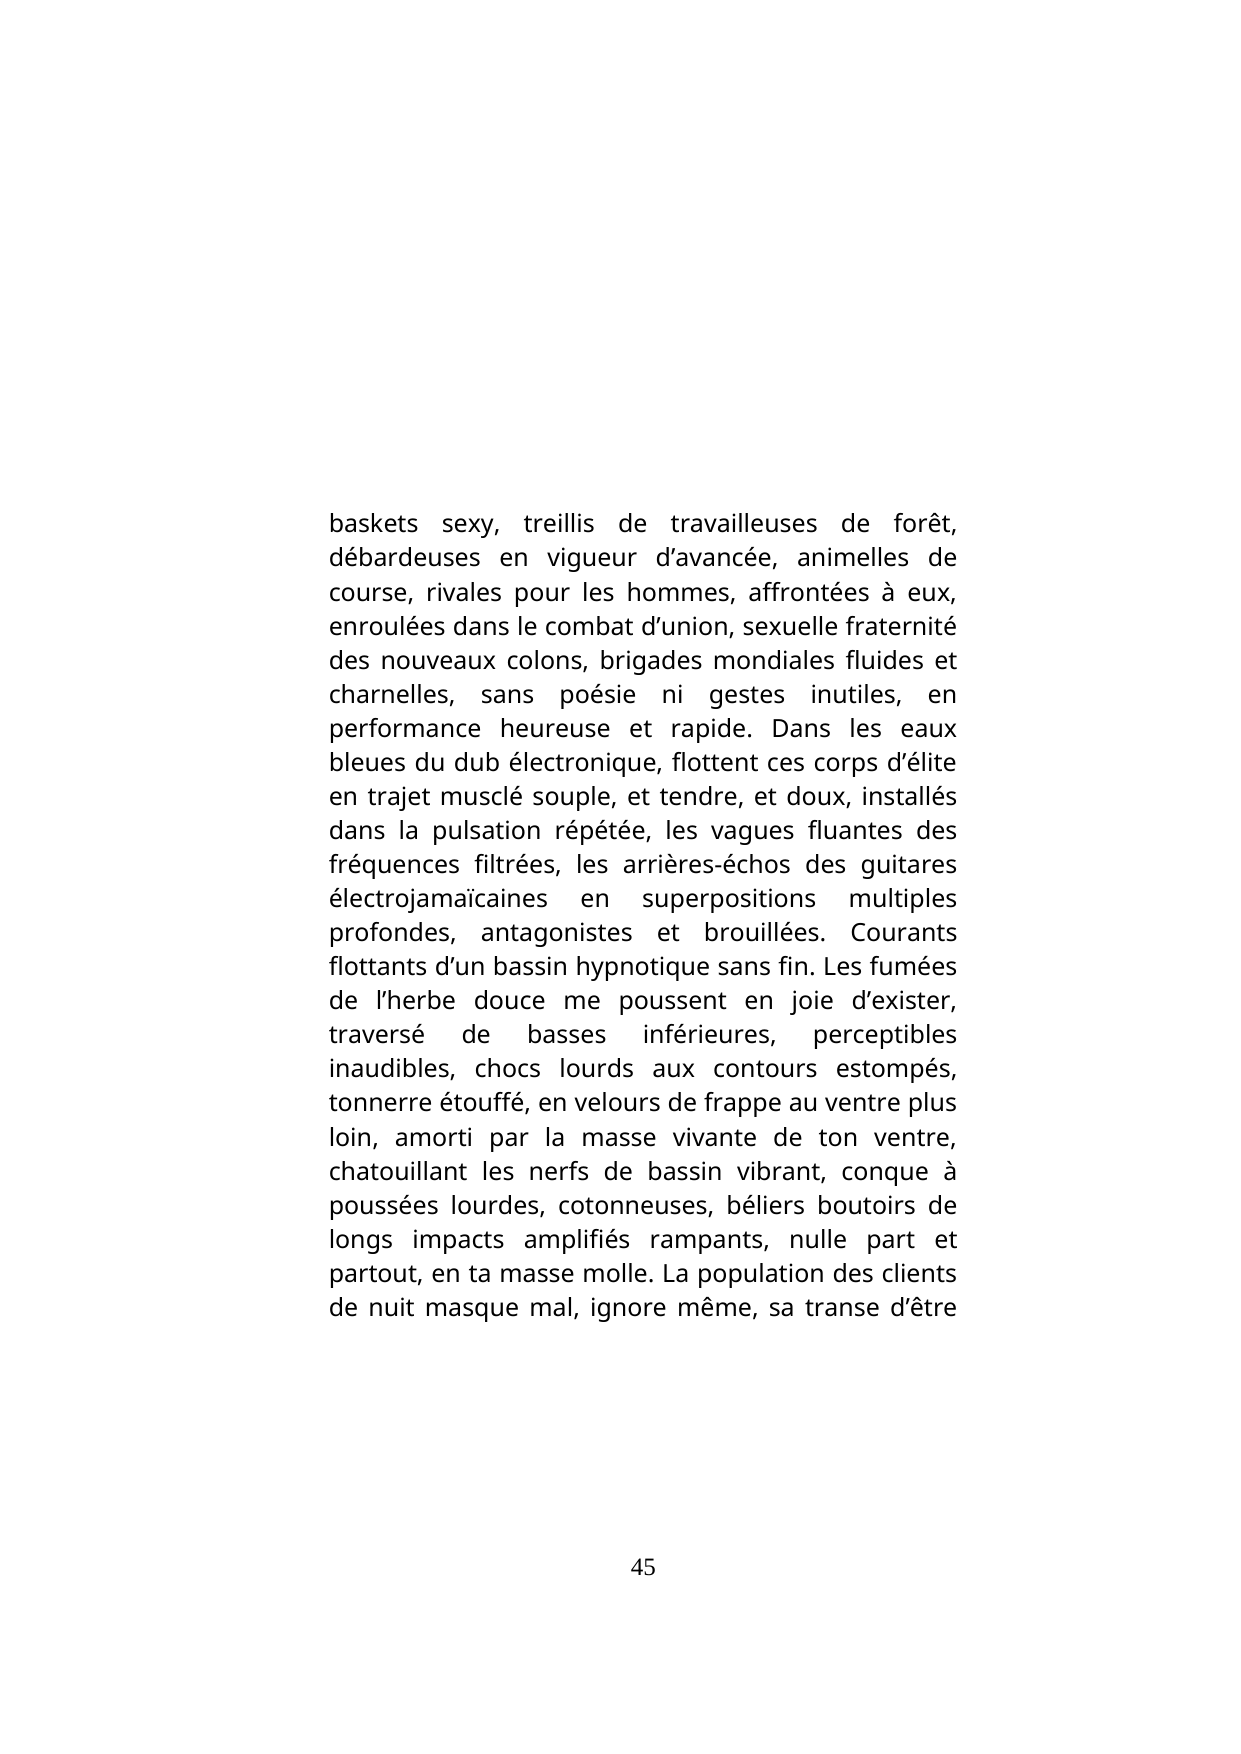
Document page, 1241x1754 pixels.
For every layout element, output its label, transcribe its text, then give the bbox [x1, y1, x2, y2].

text baskets sexy, treillis de travailleuses de forêt, débardeuses en vigueur d’avancée, animelles de course, rivales pour les hommes, affrontées à eux, enroulées dans le combat d’union, sexuelle fraternité des nouveaux colons, brigades mondiales fluides et charnelles, sans poésie ni gestes inutiles, en performance heureuse et rapide. Dans les eaux bleues du dub électronique, flottent ces corps d’élite en trajet musclé souple, et tendre, et doux, installés dans la pulsation répétée, les vagues fluantes des fréquences filtrées, les arrières-échos des guitares électrojamaïcaines en superpositions multiples profondes, antagonistes et brouillées. Courants flottants d’un bassin hypnotique sans fin. Les fumées de l’herbe douce me poussent en joie d’exister, traversé de basses inférieures, perceptibles inaudibles, chocs lourds aux contours estompés, tonnerre étouffé, en velours de frappe au ventre plus loin, amorti par la masse vivante de ton ventre, chatouillant les nerfs de bassin vibrant, conque à poussées lourdes, cotonneuses, béliers boutoirs de longs impacts amplifiés rampants, nulle part et partout, en ta masse molle. La population des clients de nuit masque mal, ignore même, sa transe d’être [328, 506, 958, 1323]
